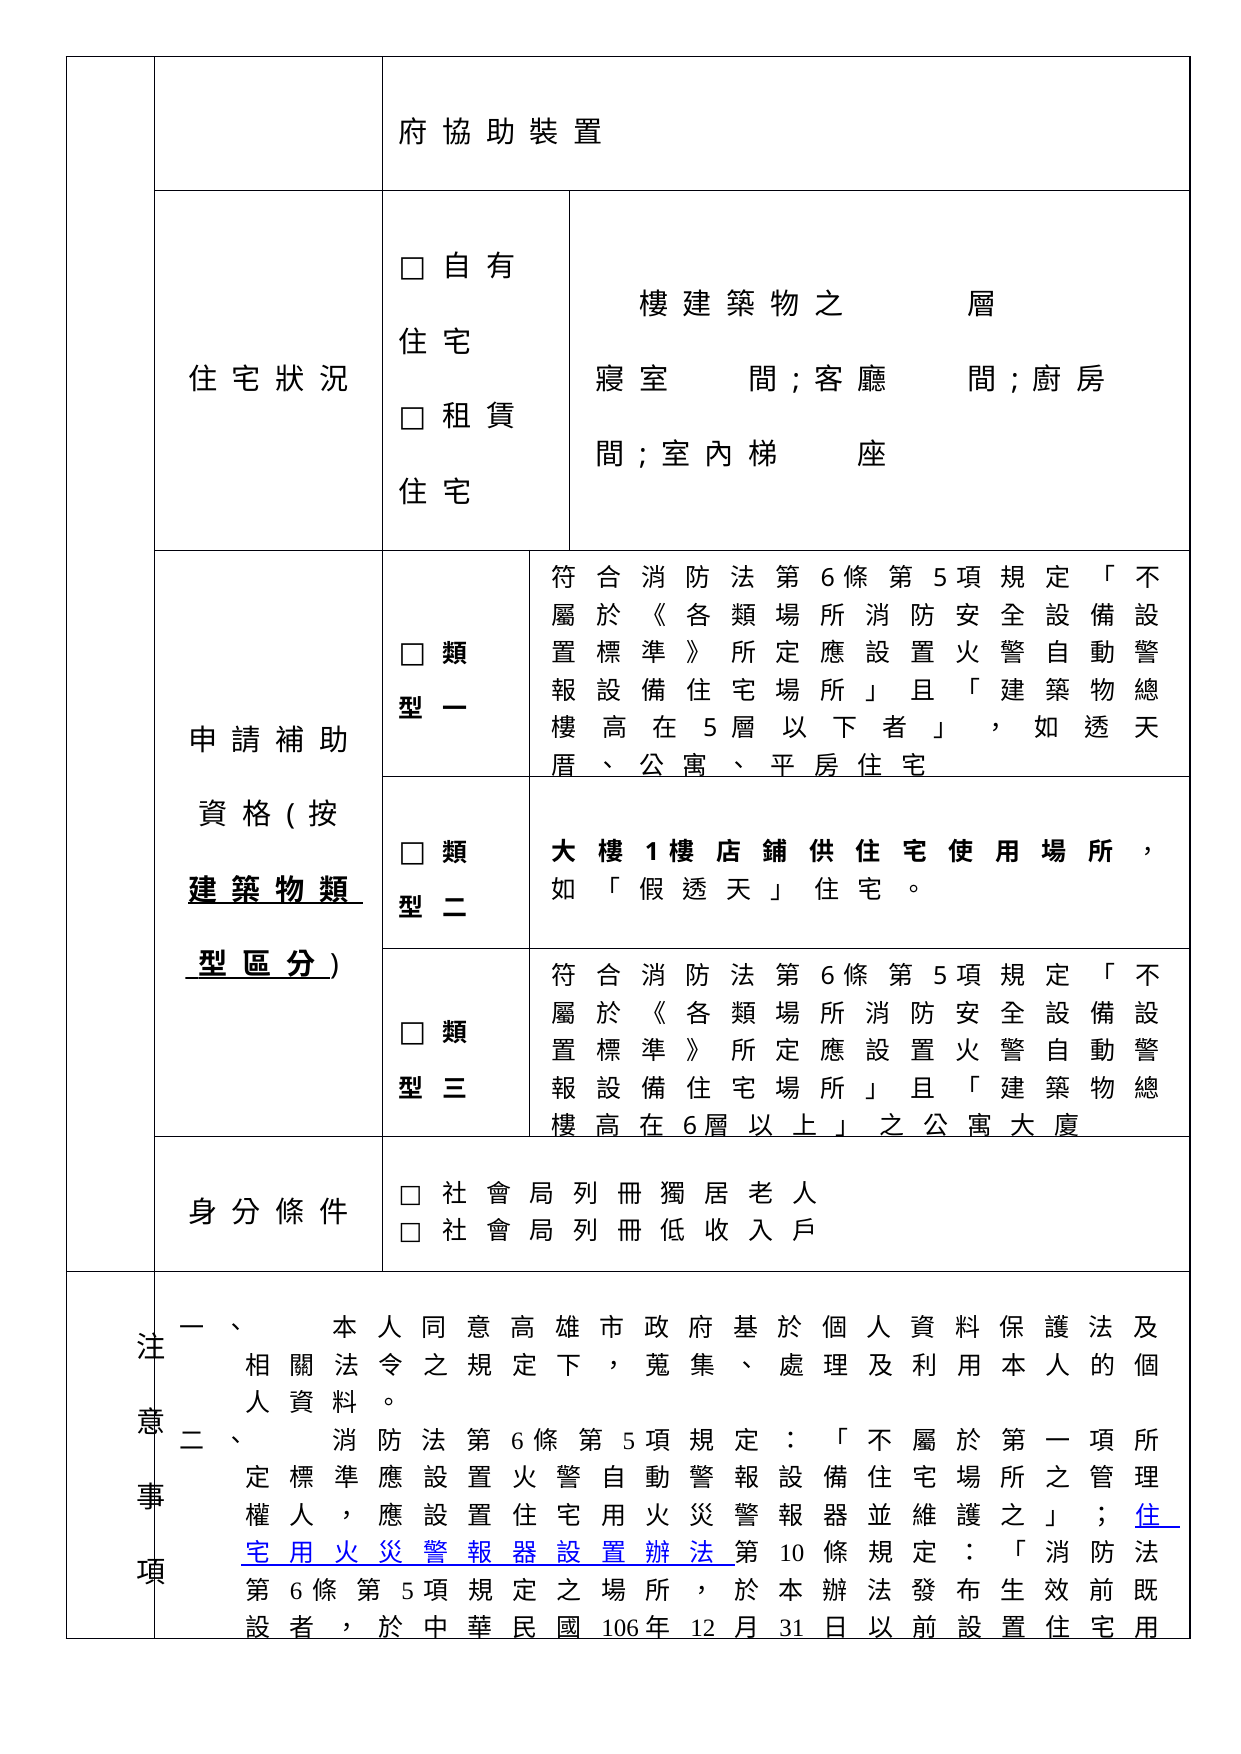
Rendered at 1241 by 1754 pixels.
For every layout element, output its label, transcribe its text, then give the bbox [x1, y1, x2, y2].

table_cell [155, 57, 382, 190]
table_cell 本人同意高雄市政府基於個人資料保護法及相關法令之規定下，蒐集、處理及利用本人的個人資料。 消防法第6條第5項規定：「不屬於第一項所定標準應設置火警自動警報設備住宅場所之管理權人，應設置住宅用火災警報器並維護之」；住宅用火災警報器設置辦法第10條規定：「消防法第6條第5項規定之場所，於本辦法發布生效前既設者，於中華民國106年12月31日以前設置住宅用火災警報器。」 補助資格類型一、類型二及類型三住戶端之住警器補助以門牌為單位，每門牌以補助設置1顆為原則(獨居老人按法定偵煙式住警器需求數計算、低收入戶每門牌補助2顆)，以申請1次為限，如有不足請自行購買，並依法設置。 請提供申請補助資格佐證資料以利審查(如身分證或戶口名簿等)，與申請補助資格不符，得不予補助設置。 本人向高雄市政府申請補助「住宅用火災警報器」，日後將定期（每月）自行實施測試、清潔、檢查固定及更換電池，確實做到維護保養責任，以確保產品功能。 如自行領取，請務必盡速依說明書指示安裝於住家寢室、樓梯間之天花板或壁面。 [155, 1272, 1189, 1638]
table_cell □社會局列冊獨居老人 □社會局列冊低收入戶 [383, 1137, 1189, 1271]
table_cell 符合消防法第6條第5項規定「不屬於《各類場所消防安全設備設置標準》所定應設置火警自動警報設備住宅場所」且「建築物總樓高在5層以下者」，如透天厝、公寓、平房住宅 [530, 551, 1189, 776]
table_cell 樓建築物之 層 寢室 間;客廳 間;廚房 間;室內梯 座 [570, 191, 1189, 550]
table_cell □類型二 [383, 777, 529, 948]
table_cell 府協助裝置 [383, 57, 1189, 190]
table_cell 住宅狀況 [155, 191, 382, 550]
table_cell 申 請 人 資 料 [67, 57, 154, 1271]
table_cell 大樓1樓店鋪供住宅使用場所，如「假透天」住宅。 [530, 777, 1189, 948]
table_cell 符合消防法第6條第5項規定「不屬於《各類場所消防安全設備設置標準》所定應設置火警自動警報設備住宅場所」且「建築物總樓高在6層以上」之公寓大廈 [530, 949, 1189, 1136]
table_cell 身分條件 [155, 1137, 382, 1271]
table_cell 注 意 事 項 [67, 1272, 154, 1638]
table_cell □類型一 [383, 551, 529, 776]
table_cell □類型三 [383, 949, 529, 1136]
table_cell 申請補助 資格(按建築物類型區分) [155, 551, 382, 1136]
table_cell □自有住宅 □租賃住宅 [383, 191, 569, 550]
